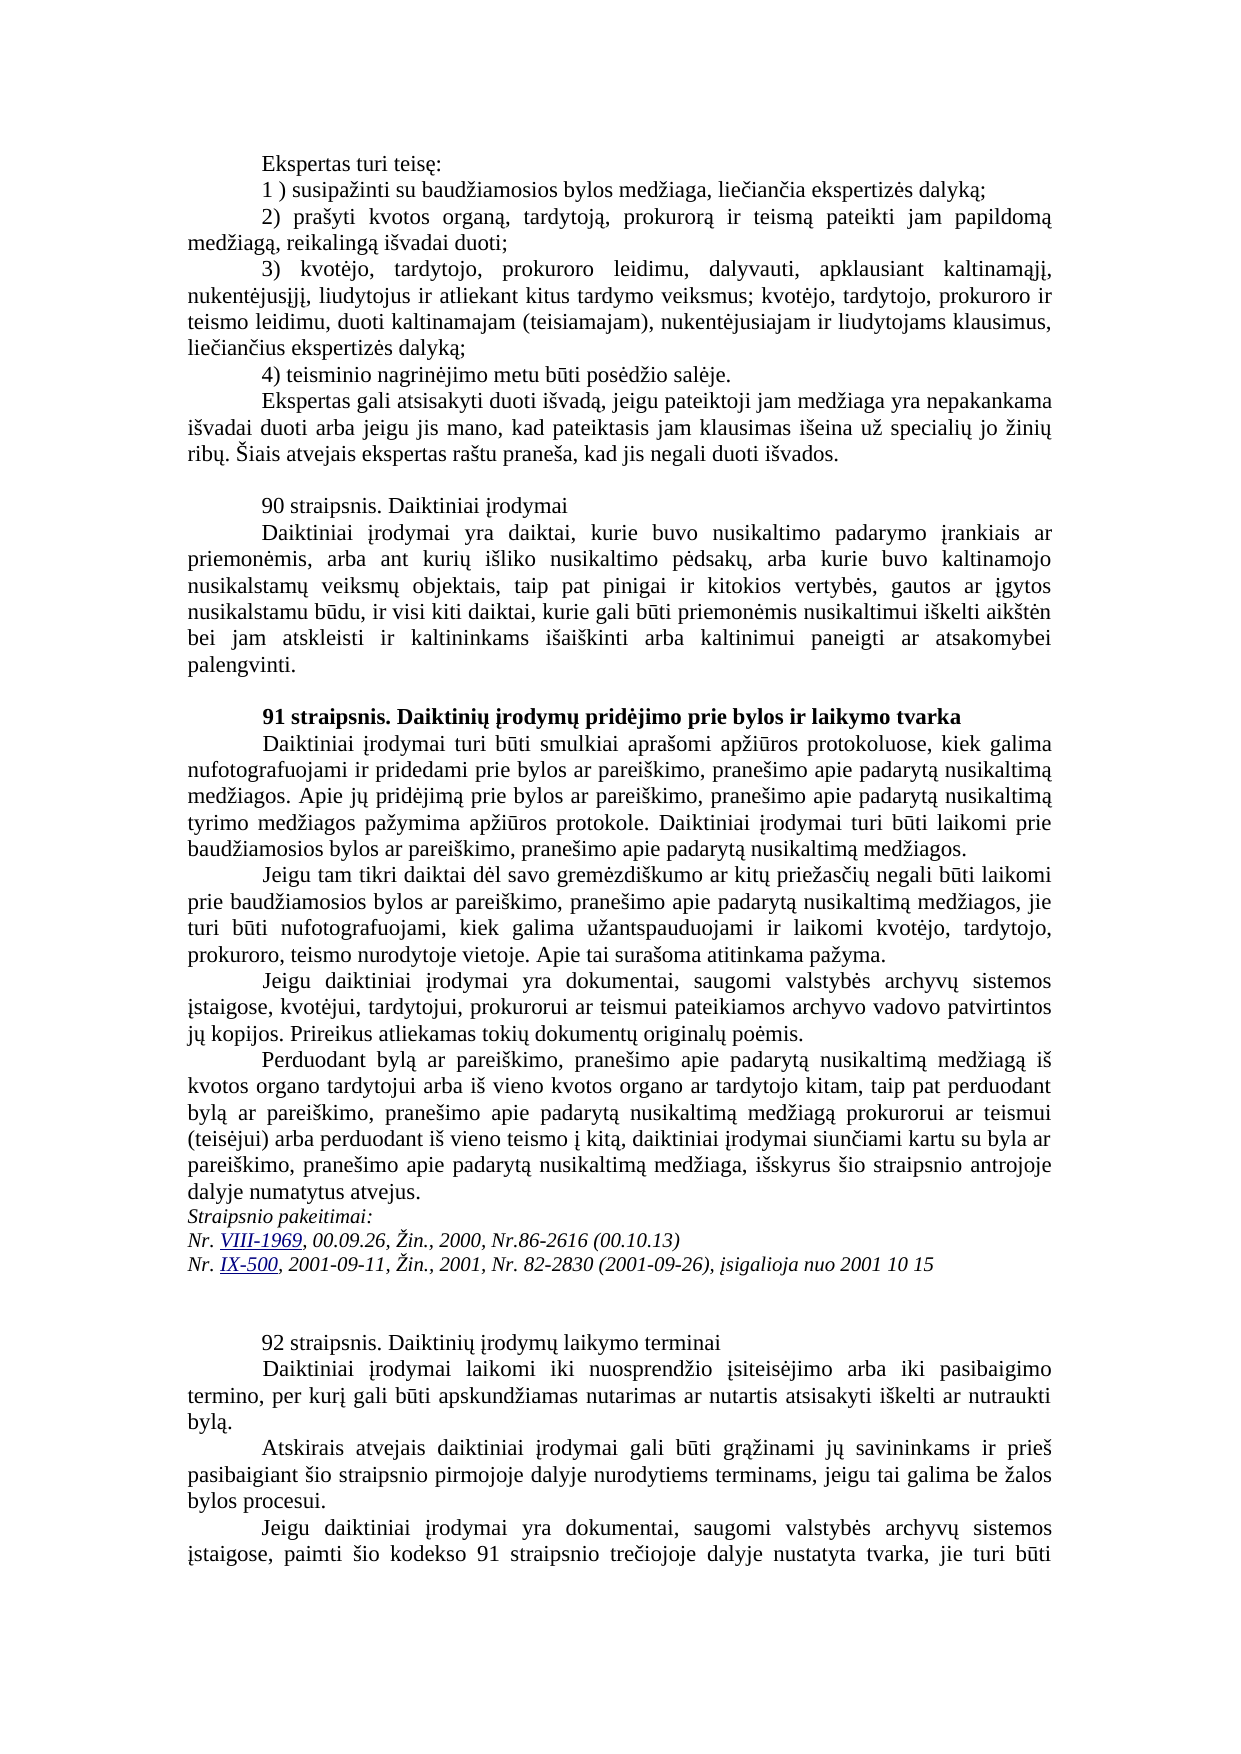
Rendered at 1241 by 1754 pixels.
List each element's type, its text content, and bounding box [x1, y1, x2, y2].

text 4) teisminio nagrinėjimo metu būti posėdžio salėje. [187, 361, 1053, 387]
text Nr. IX-500, 2001-09-11, Žin., 2001, Nr. 82-2830 (2001-09-26), įsigalioja nuo 2001 10 15 [187, 1252, 1053, 1276]
text 1 ) susipažinti su baudžiamosios bylos medžiaga, liečiančia ekspertizės dalyką; [187, 176, 1053, 203]
text Ekspertas gali atsisakyti duoti išvadą, jeigu pateiktoji jam medžiaga yra nepakankama išvadai duoti arba jeigu jis mano, kad pateiktasis jam klausimas išeina už specialių jo žinių ribų. Šiais atvejais ekspertas raštu praneša, kad jis negali duoti išvados. [187, 387, 1053, 466]
text 92 straipsnis. Daiktinių įrodymų laikymo terminai [187, 1329, 1053, 1355]
text Nr. VIII-1969, 00.09.26, Žin., 2000, Nr.86-2616 (00.10.13) [187, 1228, 1053, 1252]
text Daiktiniai įrodymai yra daiktai, kurie buvo nusikaltimo padarymo įrankiais ar priemonėmis, arba ant kurių išliko nusikaltimo pėdsakų, arba kurie buvo kaltinamojo nusikalstamų veiksmų objektais, taip pat pinigai ir kitokios vertybės, gautos ar įgytos nusikalstamu būdu, ir visi kiti daiktai, kurie gali būti priemonėmis nusikaltimui iškelti aikštėn bei jam atskleisti ir kaltininkams išaiškinti arba kaltinimui paneigti ar atsakomybei palengvinti. [187, 519, 1053, 677]
text Perduodant bylą ar pareiškimo, pranešimo apie padarytą nusikaltimą medžiagą iš kvotos organo tardytojui arba iš vieno kvotos organo ar tardytojo kitam, taip pat perduodant bylą ar pareiškimo, pranešimo apie padarytą nusikaltimą medžiagą prokurorui ar teismui (teisėjui) arba perduodant iš vieno teismo į kitą, daiktiniai įrodymai siunčiami kartu su byla ar pareiškimo, pranešimo apie padarytą nusikaltimą medžiaga, išskyrus šio straipsnio antrojoje dalyje numatytus atvejus. [187, 1046, 1053, 1204]
text Daiktiniai įrodymai turi būti smulkiai aprašomi apžiūros protokoluose, kiek galima nufotografuojami ir pridedami prie bylos ar pareiškimo, pranešimo apie padarytą nusikaltimą medžiagos. Apie jų pridėjimą prie bylos ar pareiškimo, pranešimo apie padarytą nusikaltimą tyrimo medžiagos pažymima apžiūros protokole. Daiktiniai įrodymai turi būti laikomi prie baudžiamosios bylos ar pareiškimo, pranešimo apie padarytą nusikaltimą medžiagos. [187, 730, 1053, 862]
text 2) prašyti kvotos organą, tardytoją, prokurorą ir teismą pateikti jam papildomą medžiagą, reikalingą išvadai duoti; [187, 203, 1053, 255]
text Jeigu daiktiniai įrodymai yra dokumentai, saugomi valstybės archyvų sistemos įstaigose, paimti šio kodekso 91 straipsnio trečiojoje dalyje nustatyta tvarka, jie turi būti [187, 1513, 1053, 1566]
text 91 straipsnis. Daiktinių įrodymų pridėjimo prie bylos ir laikymo tvarka [187, 703, 1053, 730]
text Straipsnio pakeitimai: [187, 1204, 1053, 1228]
text Daiktiniai įrodymai laikomi iki nuosprendžio įsiteisėjimo arba iki pasibaigimo termino, per kurį gali būti apskundžiamas nutarimas ar nutartis atsisakyti iškelti ar nutraukti bylą. [187, 1355, 1053, 1434]
text 3) kvotėjo, tardytojo, prokuroro leidimu, dalyvauti, apklausiant kaltinamąjį, nukentėjusįjį, liudytojus ir atliekant kitus tardymo veiksmus; kvotėjo, tardytojo, prokuroro ir teismo leidimu, duoti kaltinamajam (teisiamajam), nukentėjusiajam ir liudytojams klausimus, liečiančius ekspertizės dalyką; [187, 255, 1053, 361]
text Jeigu daiktiniai įrodymai yra dokumentai, saugomi valstybės archyvų sistemos įstaigose, kvotėjui, tardytojui, prokurorui ar teismui pateikiamos archyvo vadovo patvirtintos jų kopijos. Prireikus atliekamas tokių dokumentų originalų poėmis. [187, 967, 1053, 1046]
text Atskirais atvejais daiktiniai įrodymai gali būti grąžinami jų savininkams ir prieš pasibaigiant šio straipsnio pirmojoje dalyje nurodytiems terminams, jeigu tai galima be žalos bylos procesui. [187, 1434, 1053, 1513]
text Jeigu tam tikri daiktai dėl savo gremėzdiškumo ar kitų priežasčių negali būti laikomi prie baudžiamosios bylos ar pareiškimo, pranešimo apie padarytą nusikaltimą medžiagos, jie turi būti nufotografuojami, kiek galima užantspauduojami ir laikomi kvotėjo, tardytojo, prokuroro, teismo nurodytoje vietoje. Apie tai surašoma atitinkama pažyma. [187, 862, 1053, 967]
text Ekspertas turi teisę: [220, 150, 1053, 176]
text 90 straipsnis. Daiktiniai įrodymai [187, 493, 1053, 519]
